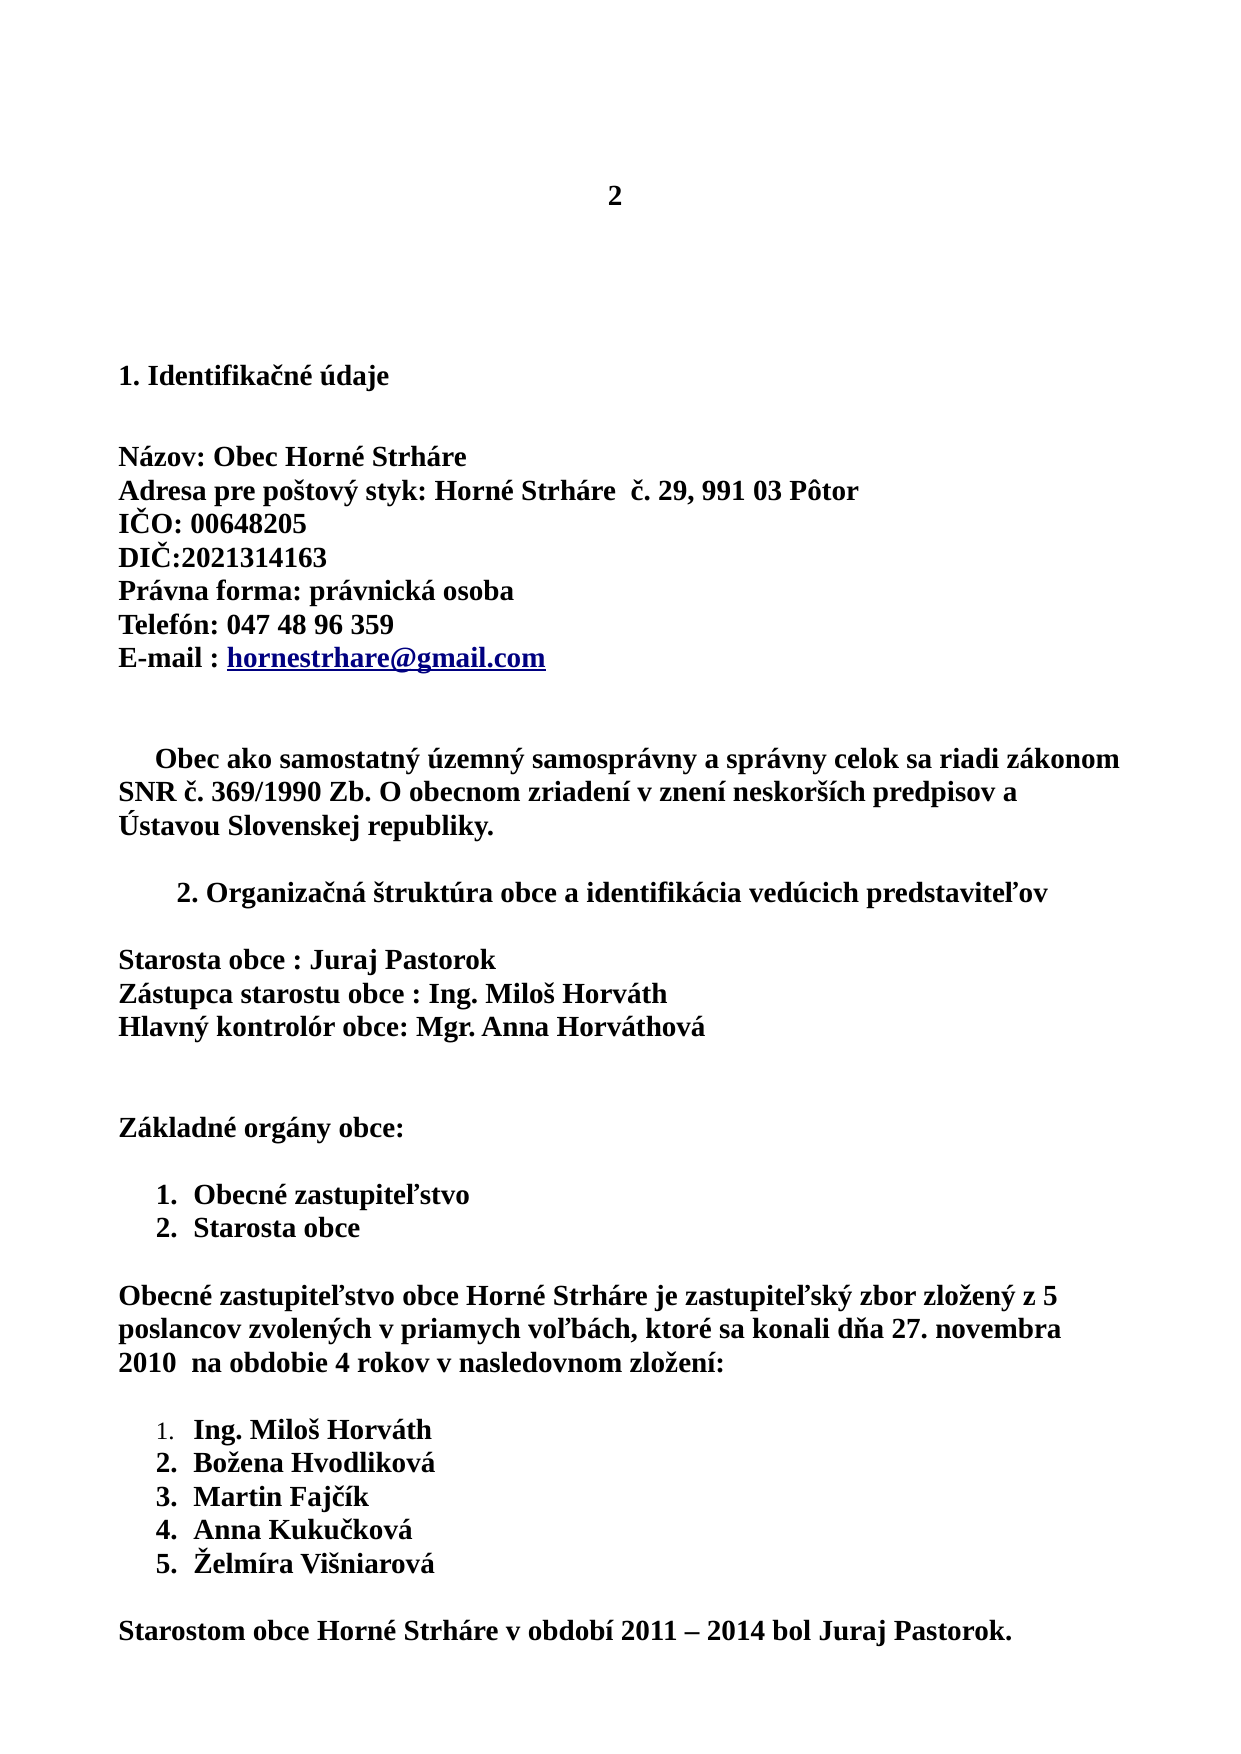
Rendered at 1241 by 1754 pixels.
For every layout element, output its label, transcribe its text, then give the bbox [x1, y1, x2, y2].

text Názov: Obec Horné Strháre [118, 439, 1122, 473]
list Starosta obce [156, 1211, 1122, 1244]
text Hlavný kontrolór obce: Mgr. Anna Horváthová [118, 1009, 1122, 1043]
text Zástupca starostu obce : Ing. Miloš Horváth [118, 976, 1122, 1009]
list Obecné zastupiteľstvo [156, 1177, 1122, 1211]
list Anna Kukučková [156, 1512, 1122, 1546]
text 2. Organizačná štruktúra obce a identifikácia vedúcich predstaviteľov [118, 875, 1122, 909]
text Základné orgány obce: [118, 1110, 1122, 1143]
text Starosta obce : Juraj Pastorok [118, 942, 1122, 976]
list Martin Fajčík [156, 1479, 1122, 1512]
list Želmíra Višniarová [156, 1546, 1122, 1579]
list Ing. Miloš Horváth [156, 1412, 1122, 1445]
text 1. Identifikačné údaje [118, 358, 1122, 391]
text Starostom obce Horné Strháre v období 2011 – 2014 bol Juraj Pastorok. [118, 1613, 1122, 1647]
text IČO: 00648205 [118, 506, 1122, 540]
text Telefón: 047 48 96 359 [118, 607, 1122, 640]
text DIČ:2021314163 [118, 540, 1122, 573]
text Adresa pre poštový styk: Horné Strháre č. 29, 991 03 Pôtor [118, 473, 1122, 506]
list Božena Hvodliková [156, 1445, 1122, 1479]
text E-mail : hornestrhare@gmail.com [118, 640, 1122, 674]
text Obecné zastupiteľstvo obce Horné Strháre je zastupiteľský zbor zložený z 5 poslancov zvolených v priamych voľbách, ktoré sa konali dňa 27. novembra 2010 na obdobie 4 rokov v nasledovnom zložení: [118, 1278, 1122, 1378]
text Právna forma: právnická osoba [118, 573, 1122, 607]
text 2 [118, 166, 1122, 214]
text Obec ako samostatný územný samosprávny a správny celok sa riadi zákonom SNR č. 369/1990 Zb. O obecnom zriadení v znení neskorších predpisov a Ústavou Slovenskej republiky. [118, 741, 1122, 842]
